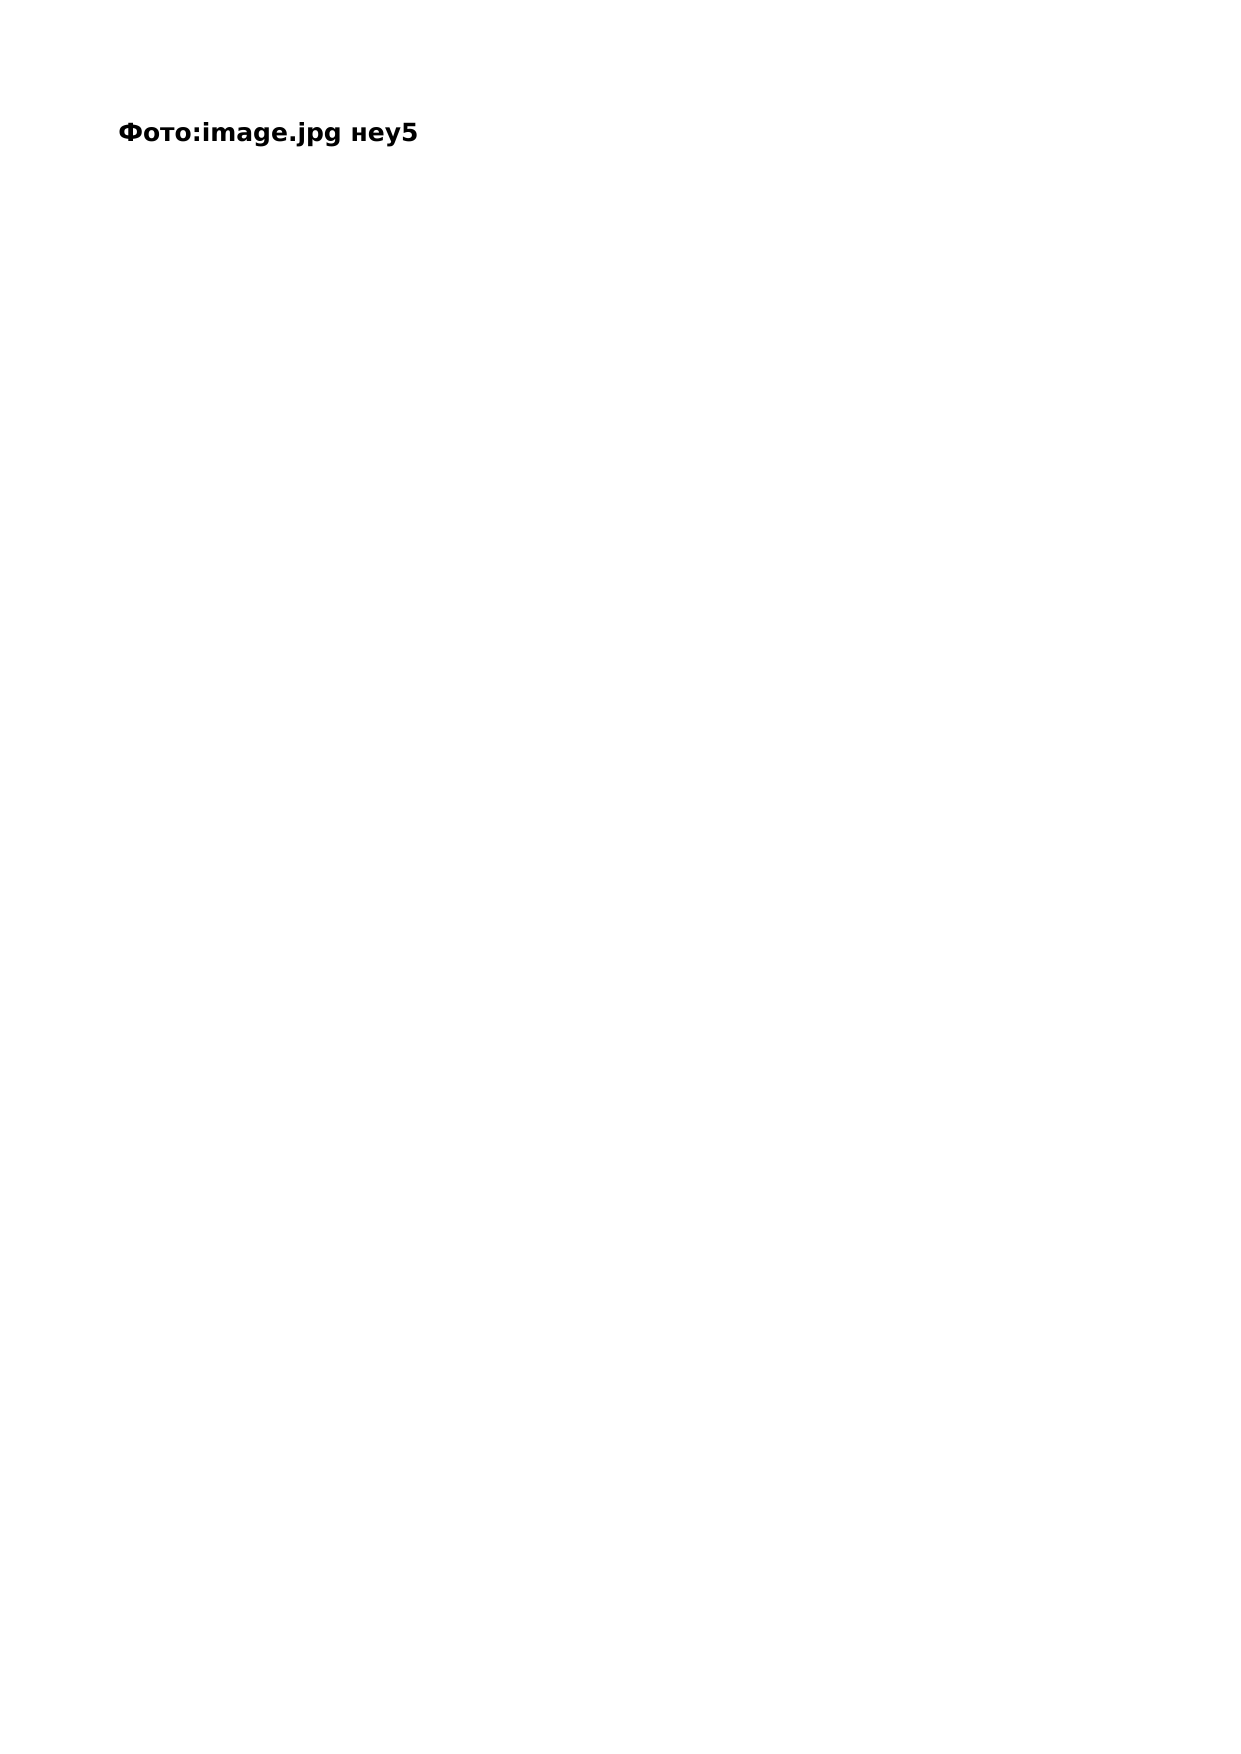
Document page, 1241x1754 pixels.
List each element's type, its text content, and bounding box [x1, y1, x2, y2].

subtitle Фото:image.jpg неу5 [118, 118, 1122, 147]
